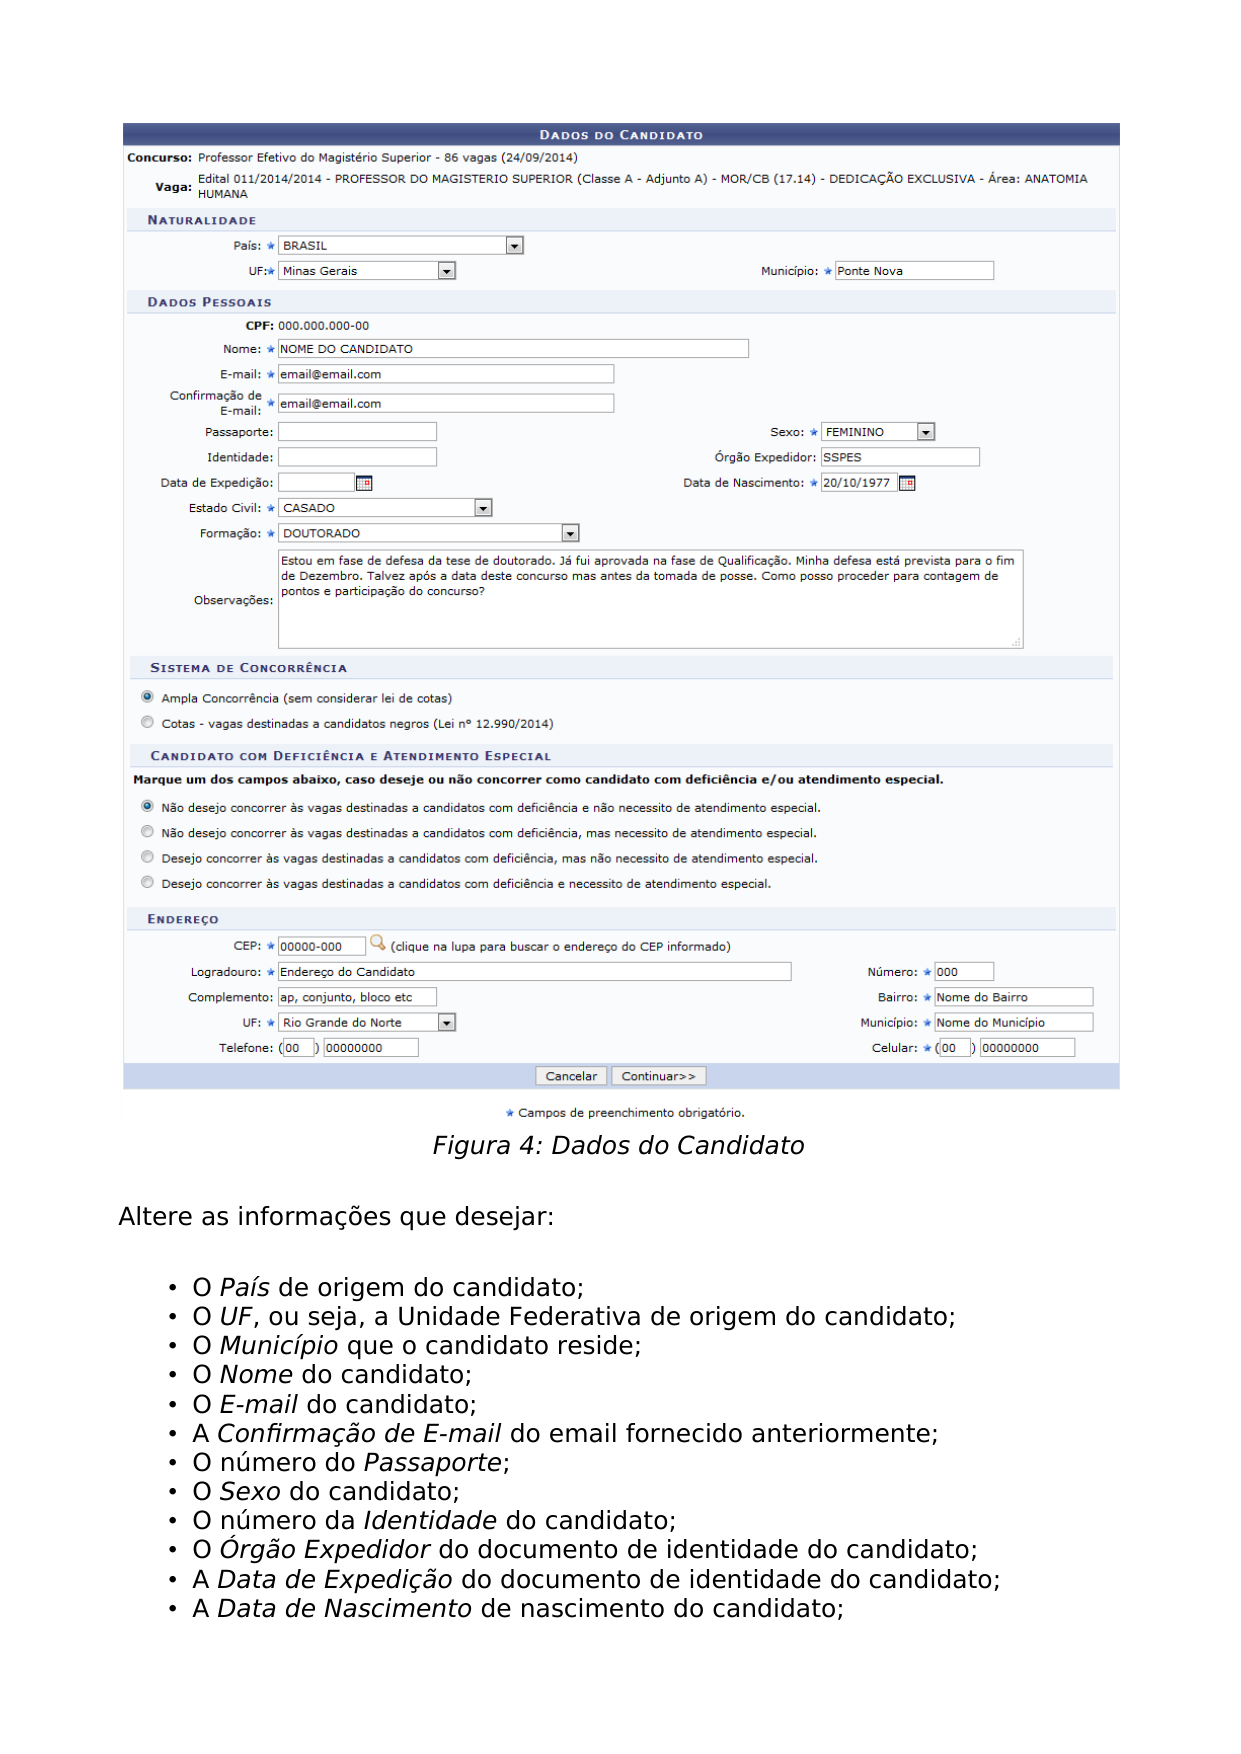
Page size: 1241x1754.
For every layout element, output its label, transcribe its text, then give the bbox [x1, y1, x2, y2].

list O número da Identidade do candidato; [177, 1506, 1122, 1536]
text Altere as informações que desejar: [118, 1202, 1122, 1231]
list O E-mail do candidato; [177, 1390, 1122, 1419]
list O Município que o candidato reside; [177, 1331, 1122, 1361]
list O País de origem do candidato; [177, 1273, 1122, 1302]
text Figura 4: Dados do Candidato [118, 1132, 1122, 1160]
list O Sexo do candidato; [177, 1477, 1122, 1506]
list O UF, ou seja, a Unidade Federativa de origem do candidato; [177, 1302, 1122, 1331]
list O número do Passaporte; [177, 1448, 1122, 1477]
list A Confirmação de E-mail do email fornecido anteriormente; [177, 1419, 1122, 1448]
list O Nome do candidato; [177, 1361, 1122, 1390]
picture [118, 118, 1123, 1132]
list O Órgão Expedidor do documento de identidade do candidato; [177, 1536, 1122, 1565]
list A Data de Nascimento de nascimento do candidato; [177, 1594, 1122, 1623]
list A Data de Expedição do documento de identidade do candidato; [177, 1565, 1122, 1594]
